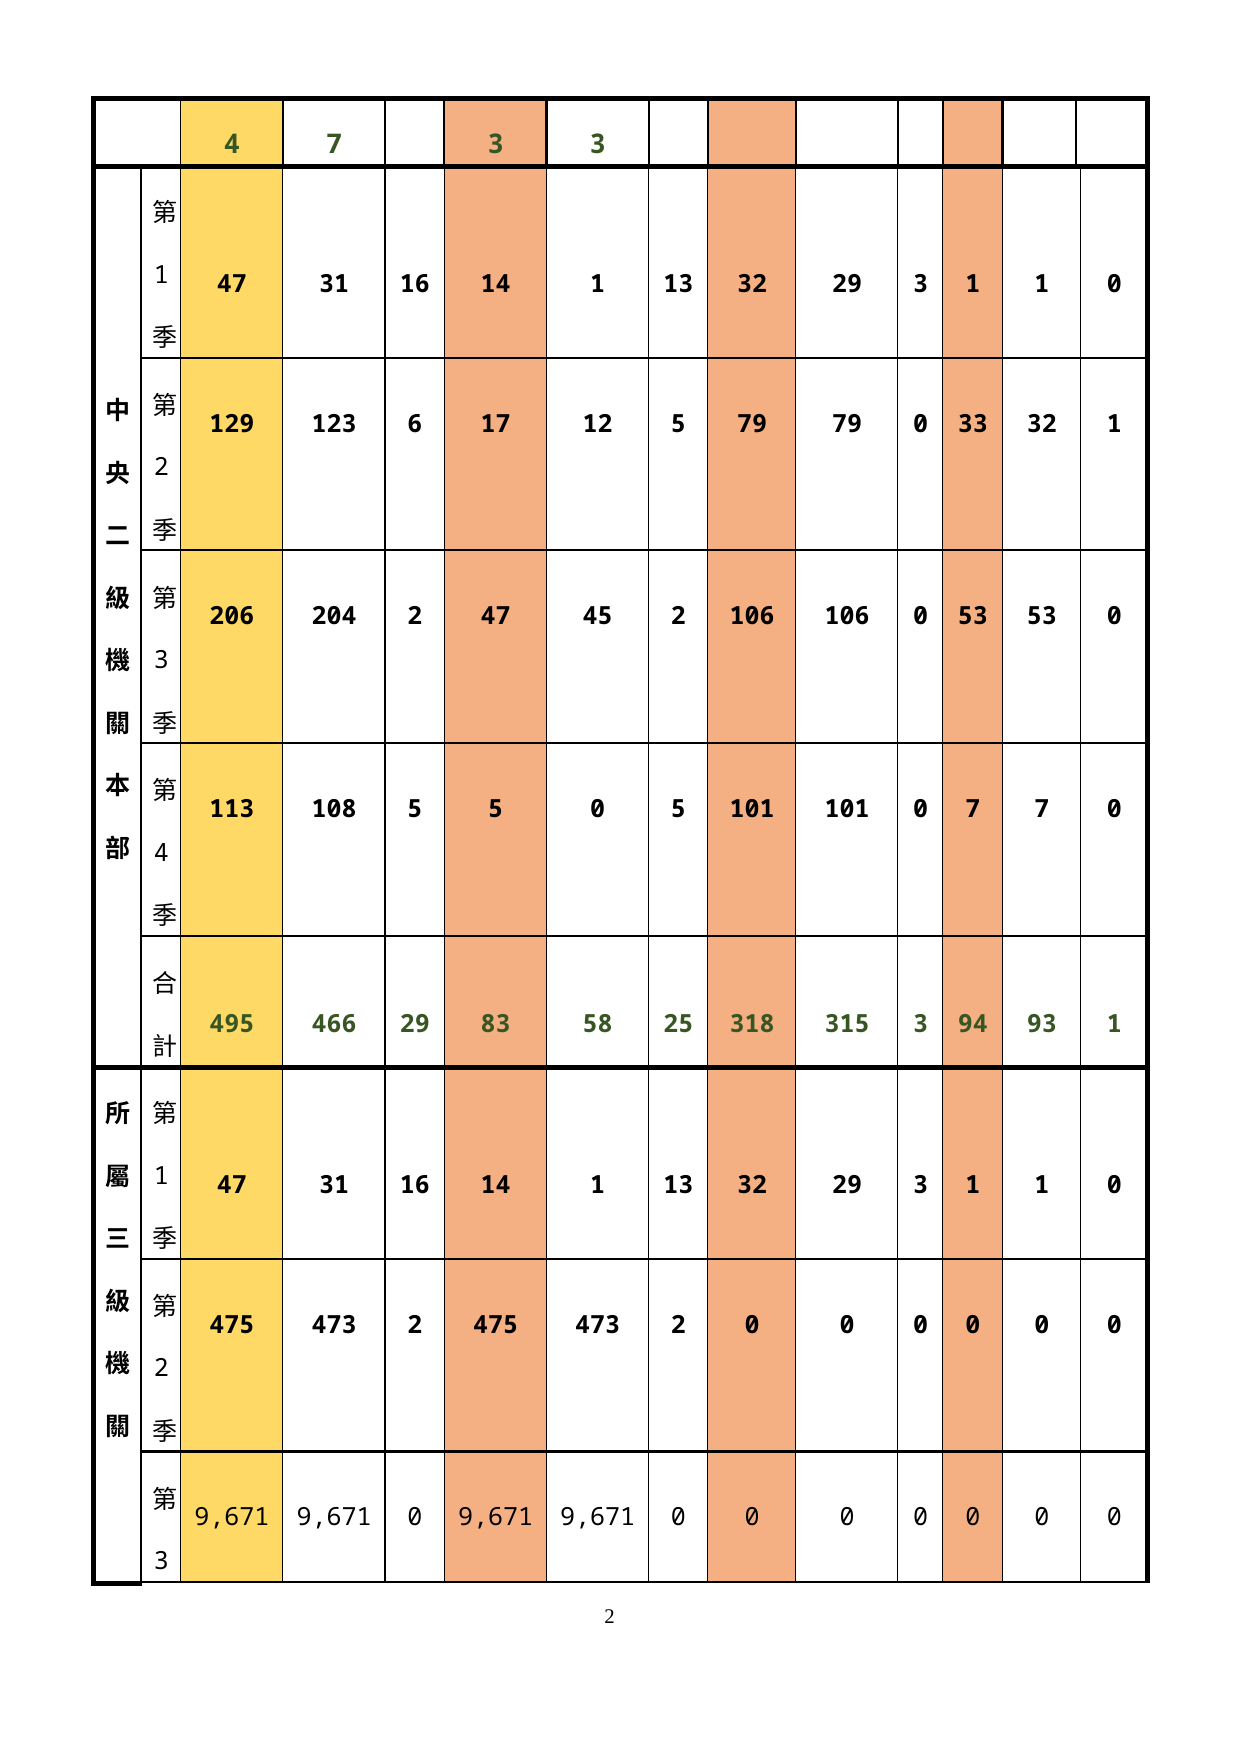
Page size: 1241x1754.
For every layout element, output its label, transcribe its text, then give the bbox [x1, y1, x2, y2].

table_cell 79 [708, 359, 795, 549]
table_cell [96, 101, 180, 164]
table_cell 2 [649, 551, 707, 742]
table_cell 17 [445, 359, 546, 549]
table_cell 5 [445, 744, 546, 935]
table_cell 94 [943, 937, 1002, 1065]
table_cell 所屬三級機關 [96, 1070, 140, 1581]
table_cell 0 [1081, 1070, 1145, 1258]
table_cell 0 [708, 1453, 795, 1581]
table_cell 123 [283, 359, 384, 549]
table_cell 106 [708, 551, 795, 742]
table_cell 0 [898, 551, 942, 742]
table_cell 204 [283, 551, 384, 742]
table_cell 47 [181, 1070, 282, 1258]
table_cell 318 [708, 937, 795, 1065]
table_cell [709, 101, 795, 164]
table_cell 9,671 [445, 1453, 546, 1581]
table_cell 466 [283, 937, 384, 1065]
table_cell 第2季 [142, 1260, 180, 1450]
table_cell 32 [1003, 359, 1080, 549]
table_cell 32 [708, 169, 795, 357]
table_cell 45 [547, 551, 648, 742]
table_cell 第2季 [142, 359, 180, 549]
table_cell 14 [445, 169, 546, 357]
table_cell 3 [898, 1070, 942, 1258]
table_cell 0 [1003, 1260, 1080, 1450]
table_cell 0 [1081, 1260, 1145, 1450]
table_cell [1004, 101, 1075, 164]
table_cell 473 [283, 1260, 384, 1450]
table_cell 47 [181, 169, 282, 357]
table_cell 第4季 [142, 744, 180, 935]
table_cell 0 [649, 1453, 707, 1581]
table_cell 101 [796, 744, 897, 935]
table_cell 7 [284, 101, 384, 164]
table_cell 9,671 [547, 1453, 648, 1581]
table_cell 83 [445, 937, 546, 1065]
table_cell 47 [445, 551, 546, 742]
table_cell 0 [708, 1260, 795, 1450]
table_cell 1 [547, 169, 648, 357]
table_cell 1 [547, 1070, 648, 1258]
table_cell 7 [943, 744, 1002, 935]
table_cell 33 [943, 359, 1002, 549]
table_cell 第3季 [142, 551, 180, 742]
table_cell 0 [386, 1453, 444, 1581]
table_cell 79 [796, 359, 897, 549]
table_cell 第1季 [142, 1070, 180, 1258]
table_cell 5 [649, 359, 707, 549]
table_cell 0 [1081, 1453, 1145, 1581]
table_cell 206 [181, 551, 282, 742]
table_cell 1 [1003, 169, 1080, 357]
table_cell 0 [1081, 551, 1145, 742]
table_cell 合計 [142, 937, 180, 1065]
table_cell 108 [283, 744, 384, 935]
table_cell 3 [445, 101, 545, 164]
table_cell [899, 101, 942, 164]
table_cell 1 [943, 169, 1002, 357]
table_cell [650, 101, 707, 164]
table_cell 3 [548, 101, 648, 164]
table_cell 53 [1003, 551, 1080, 742]
table_cell 3 [898, 169, 942, 357]
table_cell 0 [796, 1453, 897, 1581]
table_cell 9,671 [283, 1453, 384, 1581]
table_cell 13 [649, 169, 707, 357]
table_cell 25 [649, 937, 707, 1065]
table_cell 0 [898, 744, 942, 935]
table_cell 6 [386, 359, 444, 549]
table_cell 0 [898, 1260, 942, 1450]
table_cell 113 [181, 744, 282, 935]
table_cell 2 [386, 1260, 444, 1450]
table_cell 32 [708, 1070, 795, 1258]
table_cell 0 [1003, 1453, 1080, 1581]
table_cell 29 [796, 169, 897, 357]
table_cell 475 [445, 1260, 546, 1450]
table_cell 16 [386, 1070, 444, 1258]
table_cell 0 [898, 359, 942, 549]
table_cell 0 [1081, 744, 1145, 935]
table_cell 14 [445, 1070, 546, 1258]
table_cell 31 [283, 1070, 384, 1258]
table_cell 93 [1003, 937, 1080, 1065]
table_cell 495 [181, 937, 282, 1065]
table_cell 1 [943, 1070, 1002, 1258]
table_cell 101 [708, 744, 795, 935]
table_cell 1 [1081, 937, 1145, 1065]
table_cell 4 [181, 101, 282, 164]
table_cell 0 [796, 1260, 897, 1450]
table_cell 475 [181, 1260, 282, 1450]
table_cell [386, 101, 443, 164]
table_cell 473 [547, 1260, 648, 1450]
table_cell 315 [796, 937, 897, 1065]
table_cell [797, 101, 897, 164]
table_cell 第3 [142, 1453, 180, 1581]
table_cell 0 [943, 1260, 1002, 1450]
table_cell 5 [386, 744, 444, 935]
table_cell 5 [649, 744, 707, 935]
table_cell 7 [1003, 744, 1080, 935]
table_cell 53 [943, 551, 1002, 742]
table_cell 13 [649, 1070, 707, 1258]
table_cell 106 [796, 551, 897, 742]
table_cell [1077, 101, 1145, 164]
table_cell 1 [1003, 1070, 1080, 1258]
table_cell [944, 101, 1001, 164]
table_cell 0 [1081, 169, 1145, 357]
table_cell 58 [547, 937, 648, 1065]
table_cell 9,671 [181, 1453, 282, 1581]
table_cell 中央二級機關本部 [96, 169, 140, 1065]
table_cell 3 [898, 937, 942, 1065]
table_cell 129 [181, 359, 282, 549]
table_cell 16 [386, 169, 444, 357]
table_cell 29 [796, 1070, 897, 1258]
table_cell 1 [1081, 359, 1145, 549]
table_cell 31 [283, 169, 384, 357]
table_cell 第1季 [142, 169, 180, 357]
table_cell 12 [547, 359, 648, 549]
table_cell 2 [649, 1260, 707, 1450]
table_cell 2 [386, 551, 444, 742]
table_cell 0 [943, 1453, 1002, 1581]
table_cell 29 [386, 937, 444, 1065]
table_cell 0 [547, 744, 648, 935]
table_cell 0 [898, 1453, 942, 1581]
